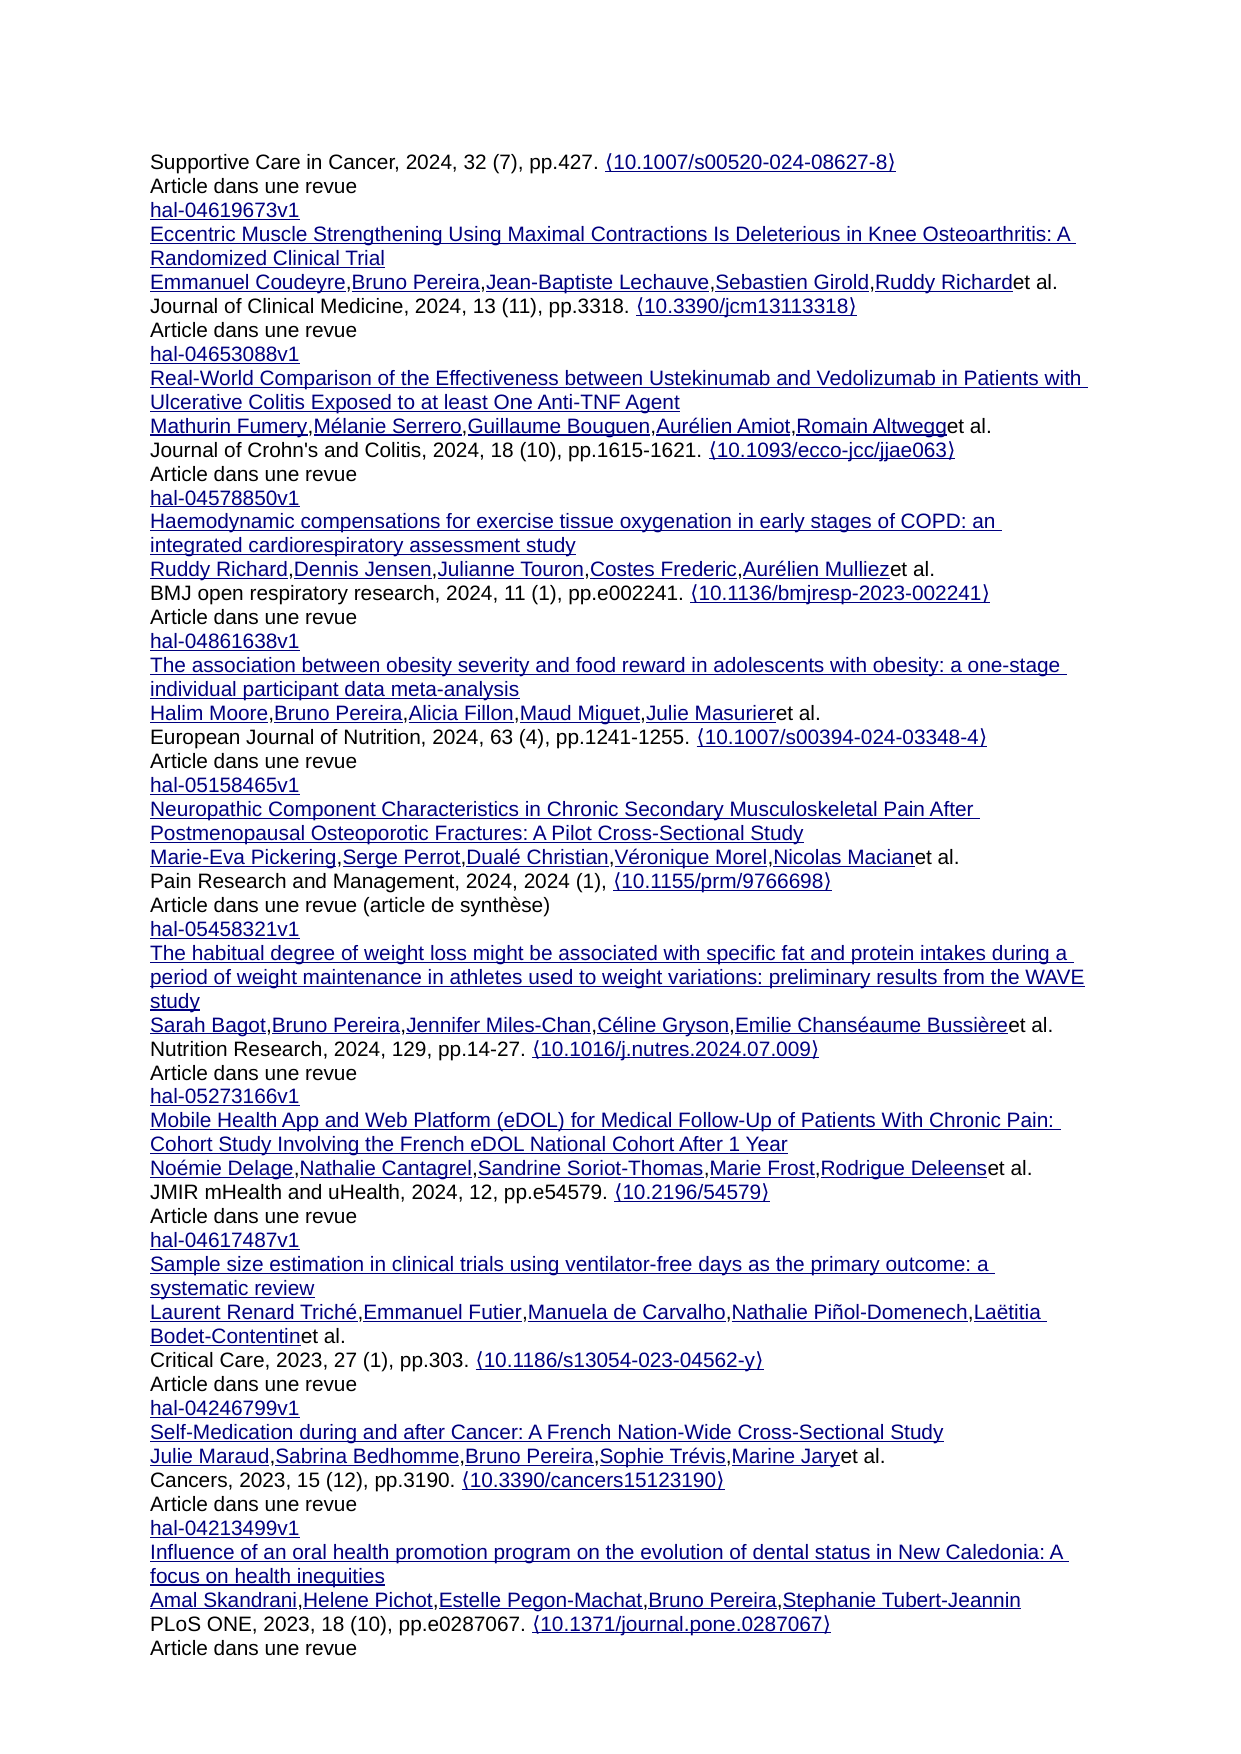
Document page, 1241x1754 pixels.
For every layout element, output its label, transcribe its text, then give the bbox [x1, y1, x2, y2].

table_cell Self-Medication during and after Cancer: A French Nation-Wide Cross-Sectional Study Julie Maraud,Sabrina Bedhomme,Bruno Pereira,Sophie Trévis,Marine Jaryet al. Cancers, 2023, 15 (12), pp.3190. ⟨10.3390/cancers15123190⟩ Article dans une revue hal-04213499v1 [150, 1420, 1090, 1539]
table_cell Influence of an oral health promotion program on the evolution of dental status in New Caledonia: A focus on health inequities Amal Skandrani,Helene Pichot,Estelle Pegon-Machat,Bruno Pereira,Stephanie Tubert-Jeannin PLoS ONE, 2023, 18 (10), pp.e0287067. ⟨10.1371/journal.pone.0287067⟩ Article dans une revue [150, 1540, 1090, 1659]
table_cell Sample size estimation in clinical trials using ventilator-free days as the primary outcome: a systematic review Laurent Renard Triché,Emmanuel Futier,Manuela de Carvalho,Nathalie Piñol-Domenech,Laëtitia Bodet-Contentinet al. Critical Care, 2023, 27 (1), pp.303. ⟨10.1186/s13054-023-04562-y⟩ Article dans une revue hal-04246799v1 [150, 1252, 1090, 1420]
table_cell Real-World Comparison of the Effectiveness between Ustekinumab and Vedolizumab in Patients with Ulcerative Colitis Exposed to at least One Anti-TNF Agent Mathurin Fumery,Mélanie Serrero,Guillaume Bouguen,Aurélien Amiot,Romain Altwegget al. Journal of Crohn's and Colitis, 2024, 18 (10), pp.1615-1621. ⟨10.1093/ecco-jcc/jjae063⟩ Article dans une revue hal-04578850v1 [150, 366, 1090, 509]
table_cell The association between obesity severity and food reward in adolescents with obesity: a one-stage individual participant data meta-analysis Halim Moore,Bruno Pereira,Alicia Fillon,Maud Miguet,Julie Masurieret al. European Journal of Nutrition, 2024, 63 (4), pp.1241-1255. ⟨10.1007/s00394-024-03348-4⟩ Article dans une revue hal-05158465v1 [150, 653, 1090, 797]
table_cell Mobile Health App and Web Platform (eDOL) for Medical Follow-Up of Patients With Chronic Pain: Cohort Study Involving the French eDOL National Cohort After 1 Year Noémie Delage,Nathalie Cantagrel,Sandrine Soriot-Thomas,Marie Frost,Rodrigue Deleenset al. JMIR mHealth and uHealth, 2024, 12, pp.e54579. ⟨10.2196/54579⟩ Article dans une revue hal-04617487v1 [150, 1108, 1090, 1252]
table_cell Supportive Care in Cancer, 2024, 32 (7), pp.427. ⟨10.1007/s00520-024-08627-8⟩ Article dans une revue hal-04619673v1 [150, 150, 1090, 222]
table_cell Haemodynamic compensations for exercise tissue oxygenation in early stages of COPD: an integrated cardiorespiratory assessment study Ruddy Richard,Dennis Jensen,Julianne Touron,Costes Frederic,Aurélien Mulliezet al. BMJ open respiratory research, 2024, 11 (1), pp.e002241. ⟨10.1136/bmjresp-2023-002241⟩ Article dans une revue hal-04861638v1 [150, 509, 1090, 653]
table_cell Neuropathic Component Characteristics in Chronic Secondary Musculoskeletal Pain After Postmenopausal Osteoporotic Fractures: A Pilot Cross‐Sectional Study Marie-Eva Pickering,Serge Perrot,Dualé Christian,Véronique Morel,Nicolas Macianet al. Pain Research and Management, 2024, 2024 (1), ⟨10.1155/prm/9766698⟩ Article dans une revue (article de synthèse) hal-05458321v1 [150, 797, 1090, 941]
table_cell Eccentric Muscle Strengthening Using Maximal Contractions Is Deleterious in Knee Osteoarthritis: A Randomized Clinical Trial Emmanuel Coudeyre,Bruno Pereira,Jean-Baptiste Lechauve,Sebastien Girold,Ruddy Richardet al. Journal of Clinical Medicine, 2024, 13 (11), pp.3318. ⟨10.3390/jcm13113318⟩ Article dans une revue hal-04653088v1 [150, 222, 1090, 366]
table_cell The habitual degree of weight loss might be associated with specific fat and protein intakes during a period of weight maintenance in athletes used to weight variations: preliminary results from the WAVE study Sarah Bagot,Bruno Pereira,Jennifer Miles-Chan,Céline Gryson,Emilie Chanséaume Bussièreet al. Nutrition Research, 2024, 129, pp.14-27. ⟨10.1016/j.nutres.2024.07.009⟩ Article dans une revue hal-05273166v1 [150, 941, 1090, 1108]
